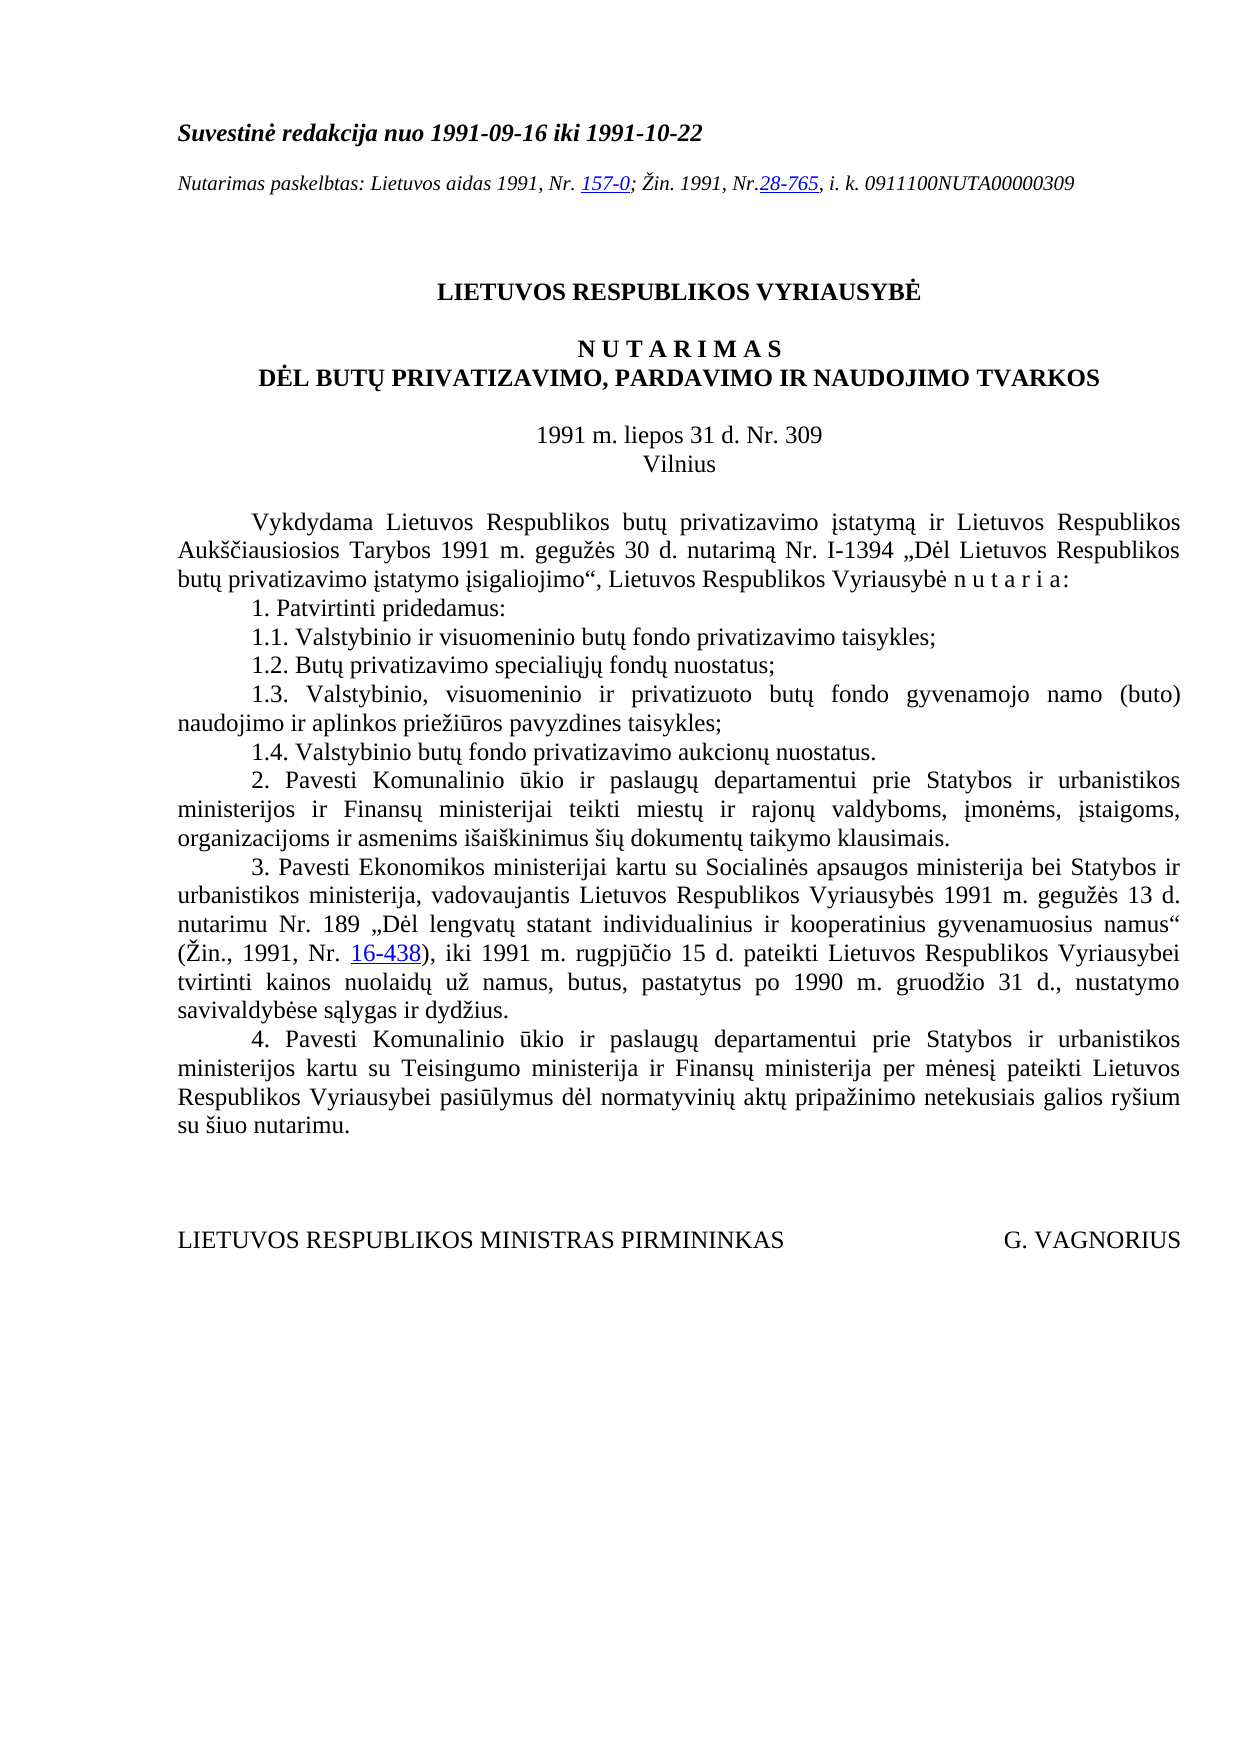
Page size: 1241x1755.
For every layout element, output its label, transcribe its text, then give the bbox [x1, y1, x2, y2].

text 1.1. Valstybinio ir visuomeninio butų fondo privatizavimo taisykles; [177, 622, 1181, 650]
text Vykdydama Lietuvos Respublikos butų privatizavimo įstatymą ir Lietuvos Respublikos Aukščiausiosios Tarybos 1991 m. gegužės 30 d. nutarimą Nr. I-1394 „Dėl Lietuvos Respublikos butų privatizavimo įstatymo įsigaliojimo“, Lietuvos Respublikos Vyriausybė nutaria: [177, 507, 1181, 593]
text N U T A R I M A S [177, 334, 1181, 363]
text 1.3. Valstybinio, visuomeninio ir privatizuoto butų fondo gyvenamojo namo (buto) naudojimo ir aplinkos priežiūros pavyzdines taisykles; [177, 679, 1181, 737]
text 1.2. Butų privatizavimo specialiųjų fondų nuostatus; [177, 650, 1181, 679]
text Suvestinė redakcija nuo 1991-09-16 iki 1991-10-22 [177, 118, 1181, 147]
text Nutarimas paskelbtas: Lietuvos aidas 1991, Nr. 157-0; Žin. 1991, Nr.28-765, i. k. 0911100NUTA00000309 [177, 171, 1181, 195]
text 1. Patvirtinti pridedamus: [177, 593, 1181, 622]
text 1991 m. liepos 31 d. Nr. 309 [177, 420, 1181, 449]
text DĖL BUTŲ PRIVATIZAVIMO, PARDAVIMO IR NAUDOJIMO TVARKOS [177, 363, 1181, 392]
text 2. Pavesti Komunalinio ūkio ir paslaugų departamentui prie Statybos ir urbanistikos ministerijos ir Finansų ministerijai teikti miestų ir rajonų valdyboms, įmonėms, įstaigoms, organizacijoms ir asmenims išaiškinimus šių dokumentų taikymo klausimais. [177, 765, 1181, 852]
text 3. Pavesti Ekonomikos ministerijai kartu su Socialinės apsaugos ministerija bei Statybos ir urbanistikos ministerija, vadovaujantis Lietuvos Respublikos Vyriausybės 1991 m. gegužės 13 d. nutarimu Nr. 189 „Dėl lengvatų statant individualinius ir kooperatinius gyvenamuosius namus“ (Žin., 1991, Nr. 16-438), iki 1991 m. rugpjūčio 15 d. pateikti Lietuvos Respublikos Vyriausybei tvirtinti kainos nuolaidų už namus, butus, pastatytus po 1990 m. gruodžio 31 d., nustatymo savivaldybėse sąlygas ir dydžius. [177, 852, 1181, 1024]
text 1.4. Valstybinio butų fondo privatizavimo aukcionų nuostatus. [177, 737, 1181, 765]
text 4. Pavesti Komunalinio ūkio ir paslaugų departamentui prie Statybos ir urbanistikos ministerijos kartu su Teisingumo ministerija ir Finansų ministerija per mėnesį pateikti Lietuvos Respublikos Vyriausybei pasiūlymus dėl normatyvinių aktų pripažinimo netekusiais galios ryšium su šiuo nutarimu. [177, 1024, 1181, 1139]
text Vilnius [177, 449, 1181, 478]
text LIETUVOS RESPUBLIKOS VYRIAUSYBĖ [177, 277, 1181, 305]
text LIETUVOS RESPUBLIKOS MINISTRAS PIRMININKAS G. VAGNORIUS [177, 1225, 1181, 1254]
